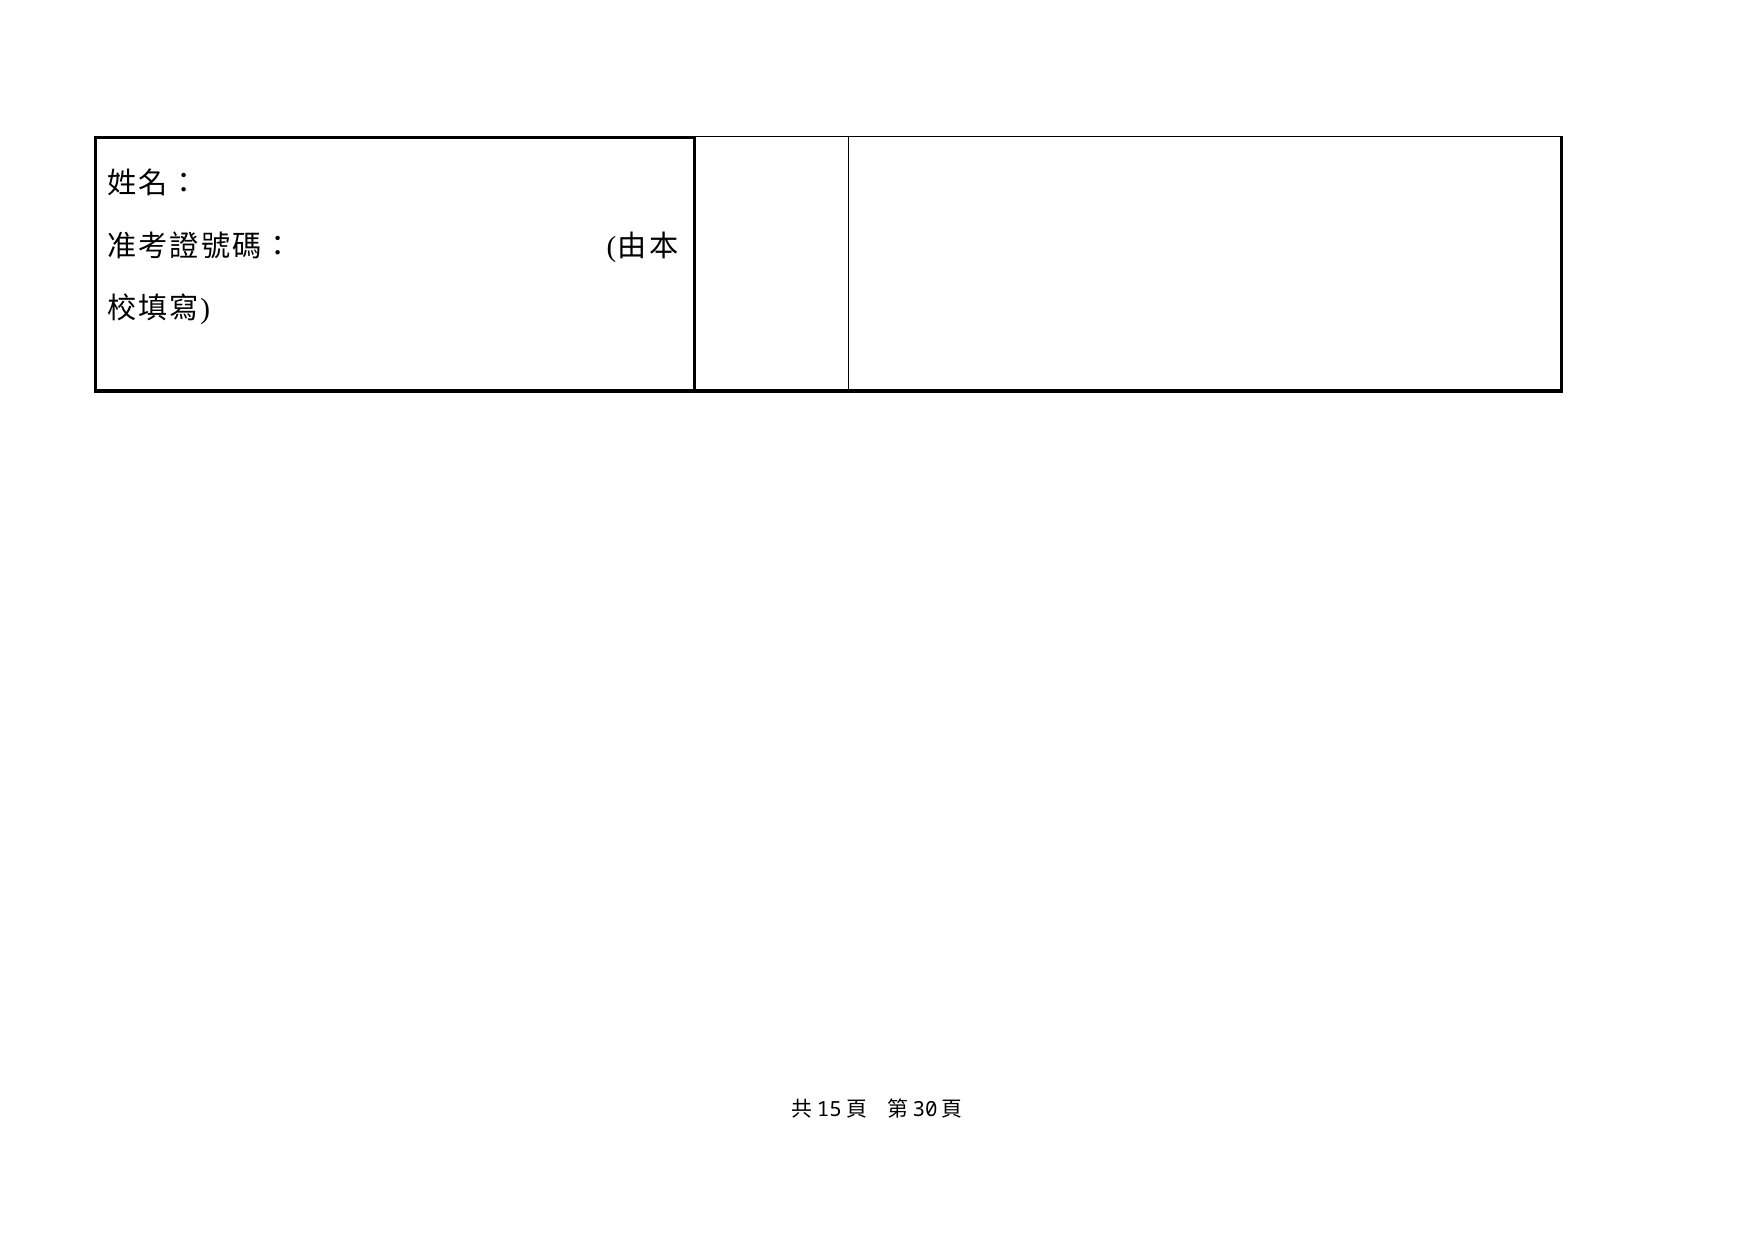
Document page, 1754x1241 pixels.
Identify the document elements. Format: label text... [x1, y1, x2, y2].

table_cell [849, 137, 1560, 389]
table_header 姓名： 准考證號碼： (由本校填寫) [97, 139, 693, 389]
table_cell [696, 137, 848, 389]
